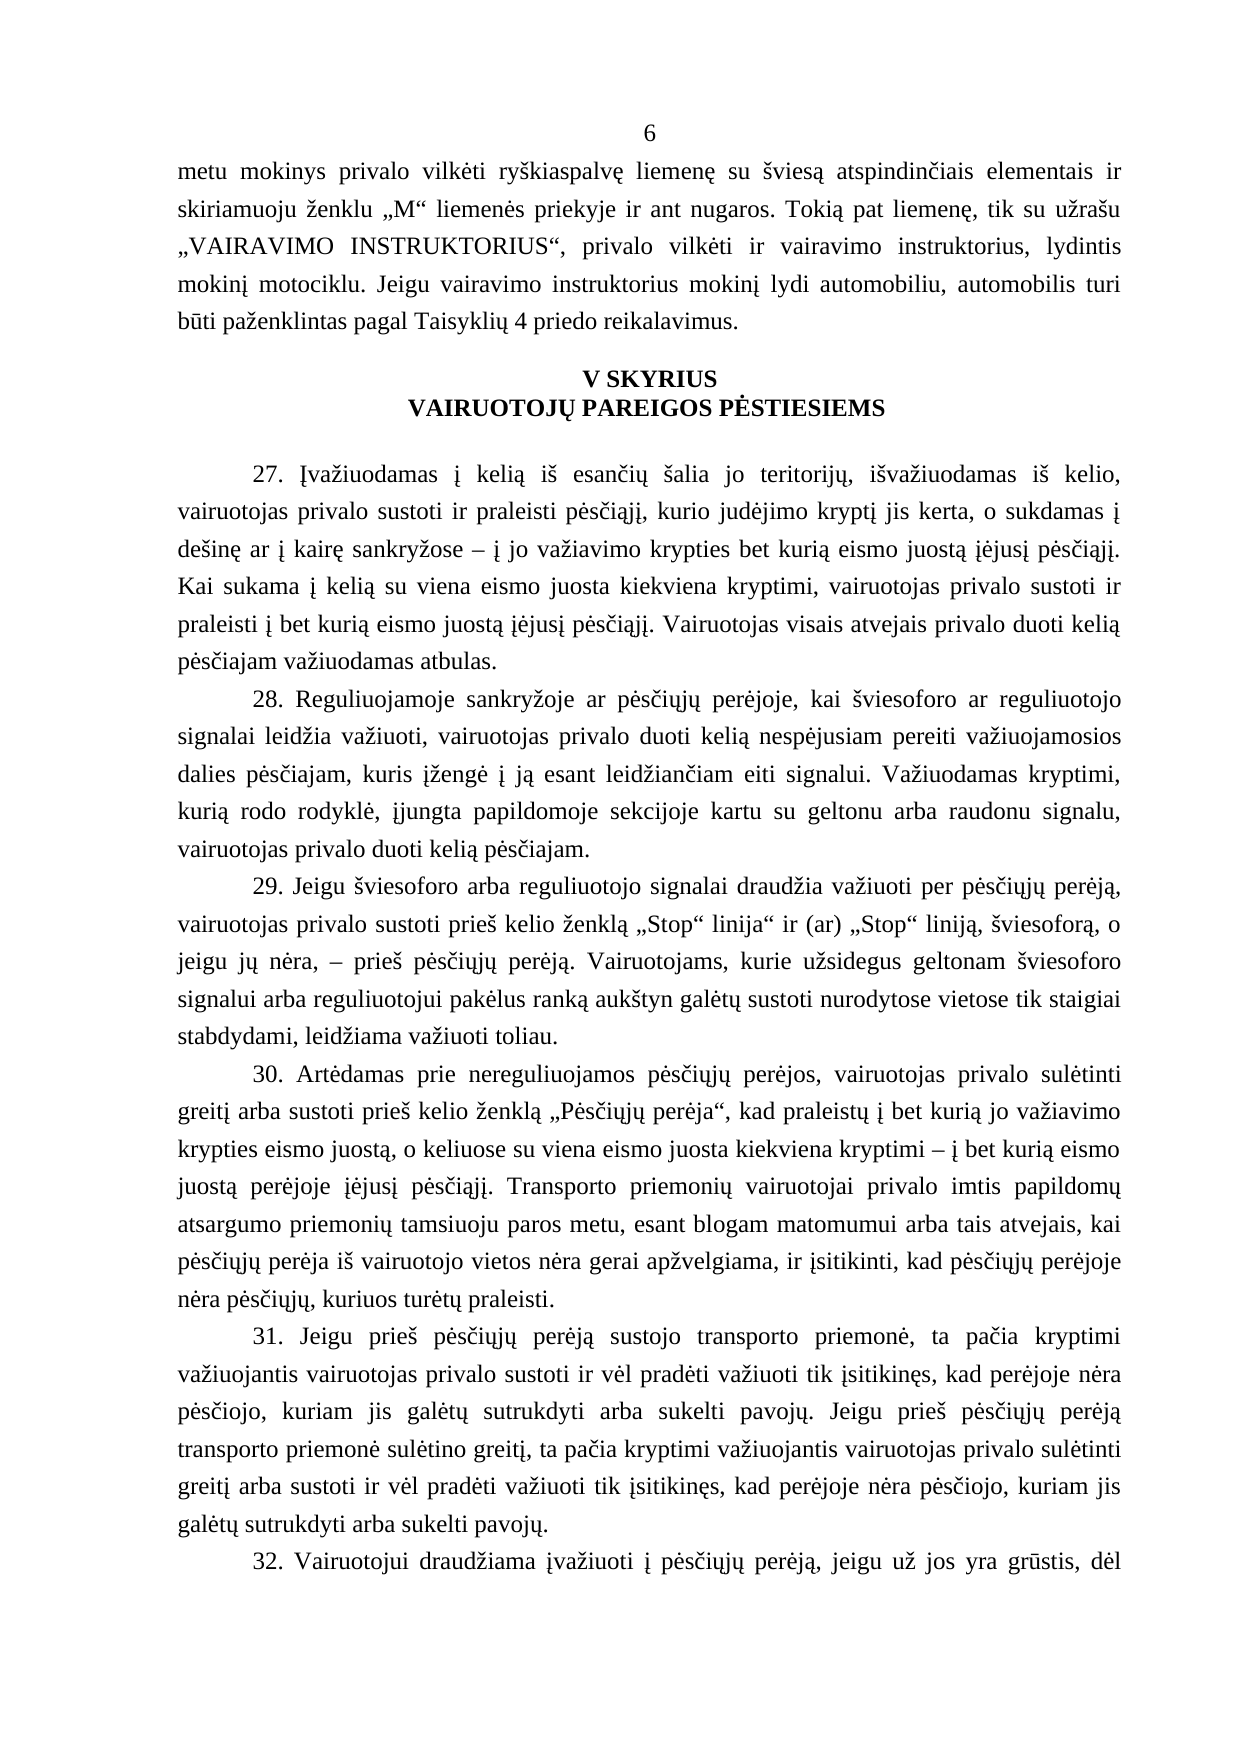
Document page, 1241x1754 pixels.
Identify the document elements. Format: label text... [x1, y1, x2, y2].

text 32. Vairuotojui draudžiama įvažiuoti į pėsčiųjų perėją, jeigu už jos yra grūstis, dėl [177, 1538, 1122, 1575]
text metu mokinys privalo vilkėti ryškiaspalvę liemenę su šviesą atspindinčiais elementais ir skiriamuoju ženklu „M“ liemenės priekyje ir ant nugaros. Tokią pat liemenę, tik su užrašu „VAIRAVIMO INSTRUKTORIUS“, privalo vilkėti ir vairavimo instruktorius, lydintis mokinį motociklu. Jeigu vairavimo instruktorius mokinį lydi automobiliu, automobilis turi būti paženklintas pagal Taisyklių 4 priedo reikalavimus. [177, 148, 1122, 335]
text 31. Jeigu prieš pėsčiųjų perėją sustojo transporto priemonė, ta pačia kryptimi važiuojantis vairuotojas privalo sustoti ir vėl pradėti važiuoti tik įsitikinęs, kad perėjoje nėra pėsčiojo, kuriam jis galėtų sutrukdyti arba sukelti pavojų. Jeigu prieš pėsčiųjų perėją transporto priemonė sulėtino greitį, ta pačia kryptimi važiuojantis vairuotojas privalo sulėtinti greitį arba sustoti ir vėl pradėti važiuoti tik įsitikinęs, kad perėjoje nėra pėsčiojo, kuriam jis galėtų sutrukdyti arba sukelti pavojų. [177, 1313, 1122, 1538]
text V SKYRIUS [177, 364, 1122, 393]
text 29. Jeigu šviesoforo arba reguliuotojo signalai draudžia važiuoti per pėsčiųjų perėją, vairuotojas privalo sustoti prieš kelio ženklą „Stop“ linija“ ir (ar) „Stop“ liniją, šviesoforą, o jeigu jų nėra, – prieš pėsčiųjų perėją. Vairuotojams, kurie užsidegus geltonam šviesoforo signalui arba reguliuotojui pakėlus ranką aukštyn galėtų sustoti nurodytose vietose tik staigiai stabdydami, leidžiama važiuoti toliau. [177, 863, 1122, 1050]
text 30. Artėdamas prie nereguliuojamos pėsčiųjų perėjos, vairuotojas privalo sulėtinti greitį arba sustoti prieš kelio ženklą „Pėsčiųjų perėja“, kad praleistų į bet kurią jo važiavimo krypties eismo juostą, o keliuose su viena eismo juosta kiekviena kryptimi – į bet kurią eismo juostą perėjoje įėjusį pėsčiąjį. Transporto priemonių vairuotojai privalo imtis papildomų atsargumo priemonių tamsiuoju paros metu, esant blogam matomumui arba tais atvejais, kai pėsčiųjų perėja iš vairuotojo vietos nėra gerai apžvelgiama, ir įsitikinti, kad pėsčiųjų perėjoje nėra pėsčiųjų, kuriuos turėtų praleisti. [177, 1050, 1122, 1313]
text 27. Įvažiuodamas į kelią iš esančių šalia jo teritorijų, išvažiuodamas iš kelio, vairuotojas privalo sustoti ir praleisti pėsčiąjį, kurio judėjimo kryptį jis kerta, o sukdamas į dešinę ar į kairę sankryžose – į jo važiavimo krypties bet kurią eismo juostą įėjusį pėsčiąjį. Kai sukama į kelią su viena eismo juosta kiekviena kryptimi, vairuotojas privalo sustoti ir praleisti į bet kurią eismo juostą įėjusį pėsčiąjį. Vairuotojas visais atvejais privalo duoti kelią pėsčiajam važiuodamas atbulas. [177, 450, 1122, 675]
text VAIRUOTOJŲ PAREIGOS PĖSTIESIEMS [177, 393, 1122, 421]
text 28. Reguliuojamoje sankryžoje ar pėsčiųjų perėjoje, kai šviesoforo ar reguliuotojo signalai leidžia važiuoti, vairuotojas privalo duoti kelią nespėjusiam pereiti važiuojamosios dalies pėsčiajam, kuris įžengė į ją esant leidžiančiam eiti signalui. Važiuodamas kryptimi, kurią rodo rodyklė, įjungta papildomoje sekcijoje kartu su geltonu arba raudonu signalu, vairuotojas privalo duoti kelią pėsčiajam. [177, 675, 1122, 863]
